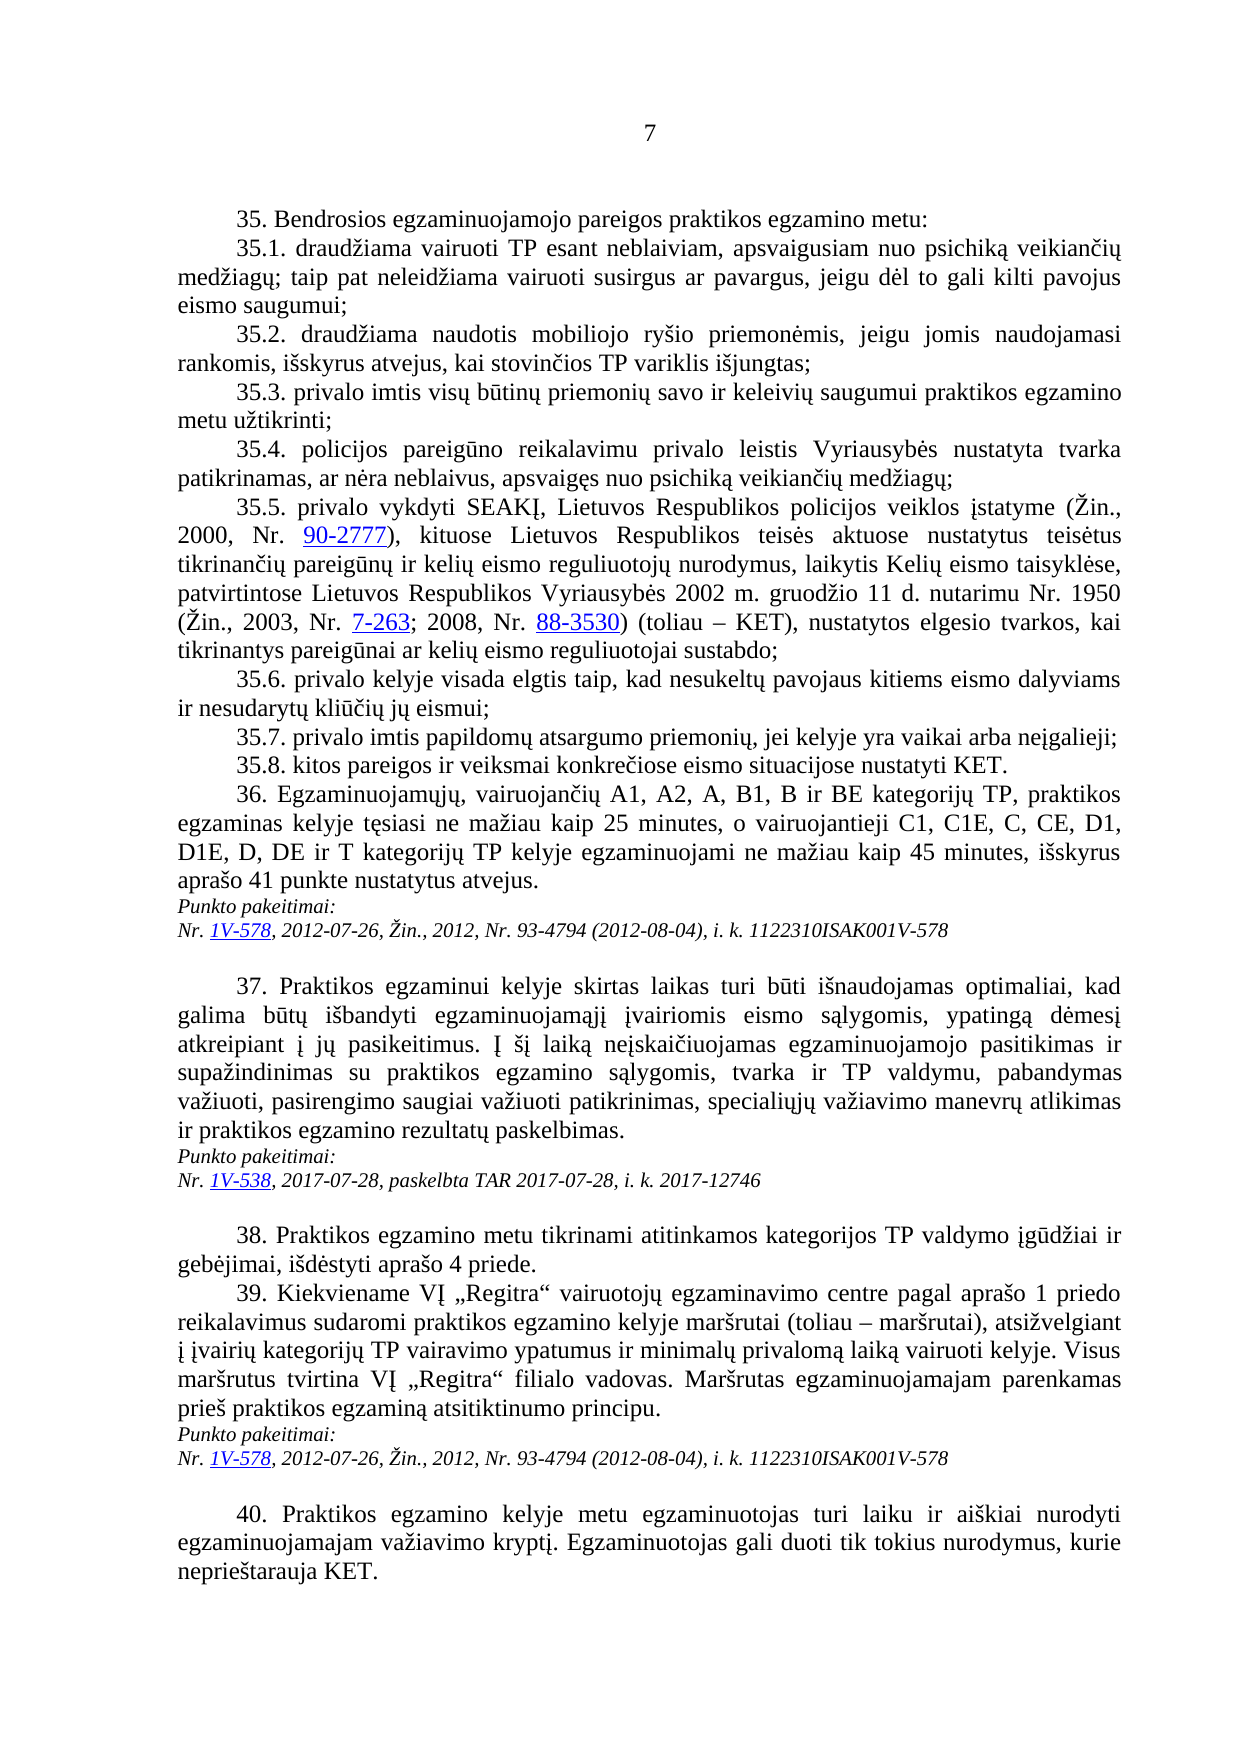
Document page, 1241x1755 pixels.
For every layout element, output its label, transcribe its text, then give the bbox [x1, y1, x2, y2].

text Nr. 1V-538, 2017-07-28, paskelbta TAR 2017-07-28, i. k. 2017-12746 [177, 1168, 1122, 1192]
text 35.1. draudžiama vairuoti TP esant neblaiviam, apsvaigusiam nuo psichiką veikiančių medžiagų; taip pat neleidžiama vairuoti susirgus ar pavargus, jeigu dėl to gali kilti pavojus eismo saugumui; [177, 233, 1122, 319]
text 40. Praktikos egzamino kelyje metu egzaminuotojas turi laiku ir aiškiai nurodyti egzaminuojamajam važiavimo kryptį. Egzaminuotojas gali duoti tik tokius nurodymus, kurie neprieštarauja KET. [177, 1499, 1122, 1585]
text 35.8. kitos pareigos ir veiksmai konkrečiose eismo situacijose nustatyti KET. [177, 751, 1122, 779]
text 35.4. policijos pareigūno reikalavimu privalo leistis Vyriausybės nustatyta tvarka patikrinamas, ar nėra neblaivus, apsvaigęs nuo psichiką veikiančių medžiagų; [177, 434, 1122, 492]
text 35.2. draudžiama naudotis mobiliojo ryšio priemonėmis, jeigu jomis naudojamasi rankomis, išskyrus atvejus, kai stovinčios TP variklis išjungtas; [177, 319, 1122, 377]
text 35.5. privalo vykdyti SEAKĮ, Lietuvos Respublikos policijos veiklos įstatyme (Žin., 2000, Nr. 90-2777), kituose Lietuvos Respublikos teisės aktuose nustatytus teisėtus tikrinančių pareigūnų ir kelių eismo reguliuotojų nurodymus, laikytis Kelių eismo taisyklėse, patvirtintose Lietuvos Respublikos Vyriausybės 2002 m. gruodžio 11 d. nutarimu Nr. 1950 (Žin., 2003, Nr. 7-263; 2008, Nr. 88-3530) (toliau – KET), nustatytos elgesio tvarkos, kai tikrinantys pareigūnai ar kelių eismo reguliuotojai sustabdo; [177, 492, 1122, 664]
text 35.3. privalo imtis visų būtinų priemonių savo ir keleivių saugumui praktikos egzamino metu užtikrinti; [177, 377, 1122, 434]
text Punkto pakeitimai: [177, 1144, 1122, 1168]
text 36. Egzaminuojamųjų, vairuojančių A1, A2, A, B1, B ir BE kategorijų TP, praktikos egzaminas kelyje tęsiasi ne mažiau kaip 25 minutes, o vairuojantieji C1, C1E, C, CE, D1, D1E, D, DE ir T kategorijų TP kelyje egzaminuojami ne mažiau kaip 45 minutes, išskyrus aprašo 41 punkte nustatytus atvejus. [177, 779, 1122, 894]
text 39. Kiekviename VĮ „Regitra“ vairuotojų egzaminavimo centre pagal aprašo 1 priedo reikalavimus sudaromi praktikos egzamino kelyje maršrutai (toliau – maršrutai), atsižvelgiant į įvairių kategorijų TP vairavimo ypatumus ir minimalų privalomą laiką vairuoti kelyje. Visus maršrutus tvirtina VĮ „Regitra“ filialo vadovas. Maršrutas egzaminuojamajam parenkamas prieš praktikos egzaminą atsitiktinumo principu. [177, 1278, 1122, 1422]
text 35.7. privalo imtis papildomų atsargumo priemonių, jei kelyje yra vaikai arba neįgalieji; [177, 722, 1122, 751]
text Nr. 1V-578, 2012-07-26, Žin., 2012, Nr. 93-4794 (2012-08-04), i. k. 1122310ISAK001V-578 [177, 918, 1122, 942]
text Punkto pakeitimai: [177, 894, 1122, 918]
text 37. Praktikos egzaminui kelyje skirtas laikas turi būti išnaudojamas optimaliai, kad galima būtų išbandyti egzaminuojamąjį įvairiomis eismo sąlygomis, ypatingą dėmesį atkreipiant į jų pasikeitimus. Į šį laiką neįskaičiuojamas egzaminuojamojo pasitikimas ir supažindinimas su praktikos egzamino sąlygomis, tvarka ir TP valdymu, pabandymas važiuoti, pasirengimo saugiai važiuoti patikrinimas, specialiųjų važiavimo manevrų atlikimas ir praktikos egzamino rezultatų paskelbimas. [177, 971, 1122, 1144]
text 38. Praktikos egzamino metu tikrinami atitinkamos kategorijos TP valdymo įgūdžiai ir gebėjimai, išdėstyti aprašo 4 priede. [177, 1221, 1122, 1278]
text Punkto pakeitimai: [177, 1422, 1122, 1446]
text 35.6. privalo kelyje visada elgtis taip, kad nesukeltų pavojaus kitiems eismo dalyviams ir nesudarytų kliūčių jų eismui; [177, 664, 1122, 722]
text Nr. 1V-578, 2012-07-26, Žin., 2012, Nr. 93-4794 (2012-08-04), i. k. 1122310ISAK001V-578 [177, 1446, 1122, 1470]
text 35. Bendrosios egzaminuojamojo pareigos praktikos egzamino metu: [177, 204, 1122, 233]
